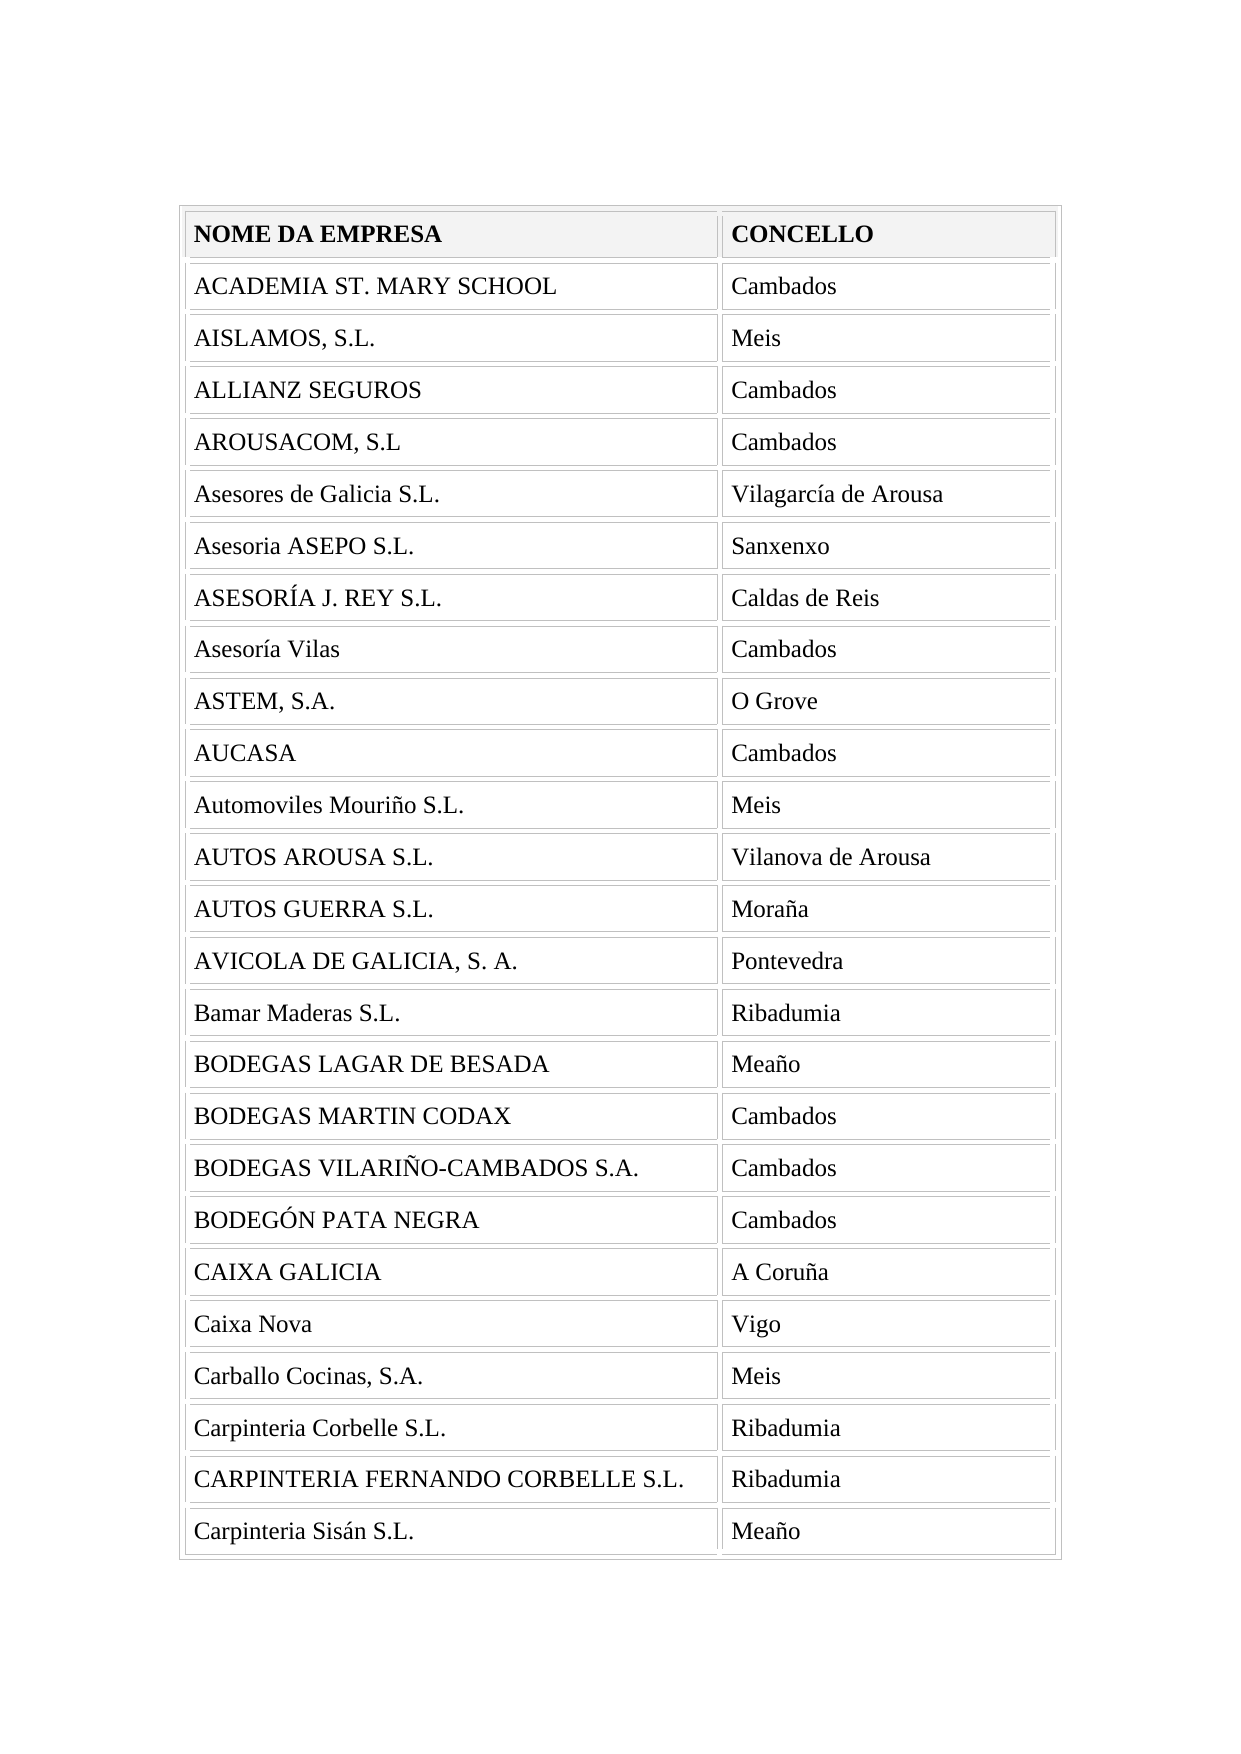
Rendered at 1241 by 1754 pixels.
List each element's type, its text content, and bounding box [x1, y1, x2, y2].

table_cell CAIXA GALICIA [182, 1243, 720, 1294]
table_cell AROUSACOM, S.L [182, 413, 720, 464]
table_cell BODEGAS MARTIN CODAX [182, 1087, 720, 1139]
table_cell ASTEM, S.A. [182, 672, 720, 724]
table_cell AISLAMOS, S.L. [182, 309, 720, 361]
table_cell Cambados [720, 1087, 1058, 1139]
table_cell Meis [720, 1346, 1058, 1398]
table_cell O Grove [720, 672, 1058, 724]
table_cell Ribadumia [720, 1398, 1058, 1450]
table_cell ASESORÍA J. REY S.L. [182, 568, 720, 620]
table_cell Cambados [720, 361, 1058, 413]
table_cell ALLIANZ SEGUROS [182, 361, 720, 413]
table_cell Meis [720, 776, 1058, 828]
table_cell AVICOLA DE GALICIA, S. A. [182, 931, 720, 983]
table_cell Cambados [720, 1139, 1058, 1191]
table_header CONCELLO [720, 206, 1058, 257]
table_cell Vilanova de Arousa [720, 828, 1058, 879]
table_cell Moraña [720, 880, 1058, 931]
table_cell Caldas de Reis [720, 568, 1058, 620]
table_cell Meaño [720, 1502, 1058, 1554]
table_cell Cambados [720, 620, 1058, 672]
table_cell Ribadumia [720, 983, 1058, 1035]
table_cell Vigo [720, 1295, 1058, 1346]
table_cell Pontevedra [720, 931, 1058, 983]
table_cell BODEGAS VILARIÑO-CAMBADOS S.A. [182, 1139, 720, 1191]
table_cell Vilagarcía de Arousa [720, 465, 1058, 516]
table_cell AUCASA [182, 724, 720, 776]
table_cell Caixa Nova [182, 1295, 720, 1346]
table_cell Cambados [720, 724, 1058, 776]
table_cell Carpinteria Corbelle S.L. [182, 1398, 720, 1450]
table_cell AUTOS AROUSA S.L. [182, 828, 720, 879]
table_cell ACADEMIA ST. MARY SCHOOL [182, 257, 720, 309]
table_cell Meaño [720, 1035, 1058, 1087]
table_cell Carballo Cocinas, S.A. [182, 1346, 720, 1398]
table_cell Sanxenxo [720, 516, 1058, 568]
table_cell Asesoría Vilas [182, 620, 720, 672]
table_header NOME DA EMPRESA [182, 206, 720, 257]
table_cell Meis [720, 309, 1058, 361]
table_cell Cambados [720, 413, 1058, 464]
table_cell Asesores de Galicia S.L. [182, 465, 720, 516]
table_cell Carpinteria Sisán S.L. [182, 1502, 720, 1554]
table_cell AUTOS GUERRA S.L. [182, 880, 720, 931]
table_cell Asesoria ASEPO S.L. [182, 516, 720, 568]
table_cell Ribadumia [720, 1450, 1058, 1502]
table_cell BODEGÓN PATA NEGRA [182, 1191, 720, 1243]
table_cell Cambados [720, 257, 1058, 309]
table_cell Automoviles Mouriño S.L. [182, 776, 720, 828]
table_cell A Coruña [720, 1243, 1058, 1294]
table_cell BODEGAS LAGAR DE BESADA [182, 1035, 720, 1087]
table_cell Cambados [720, 1191, 1058, 1243]
table_cell Bamar Maderas S.L. [182, 983, 720, 1035]
table_cell CARPINTERIA FERNANDO CORBELLE S.L. [182, 1450, 720, 1502]
